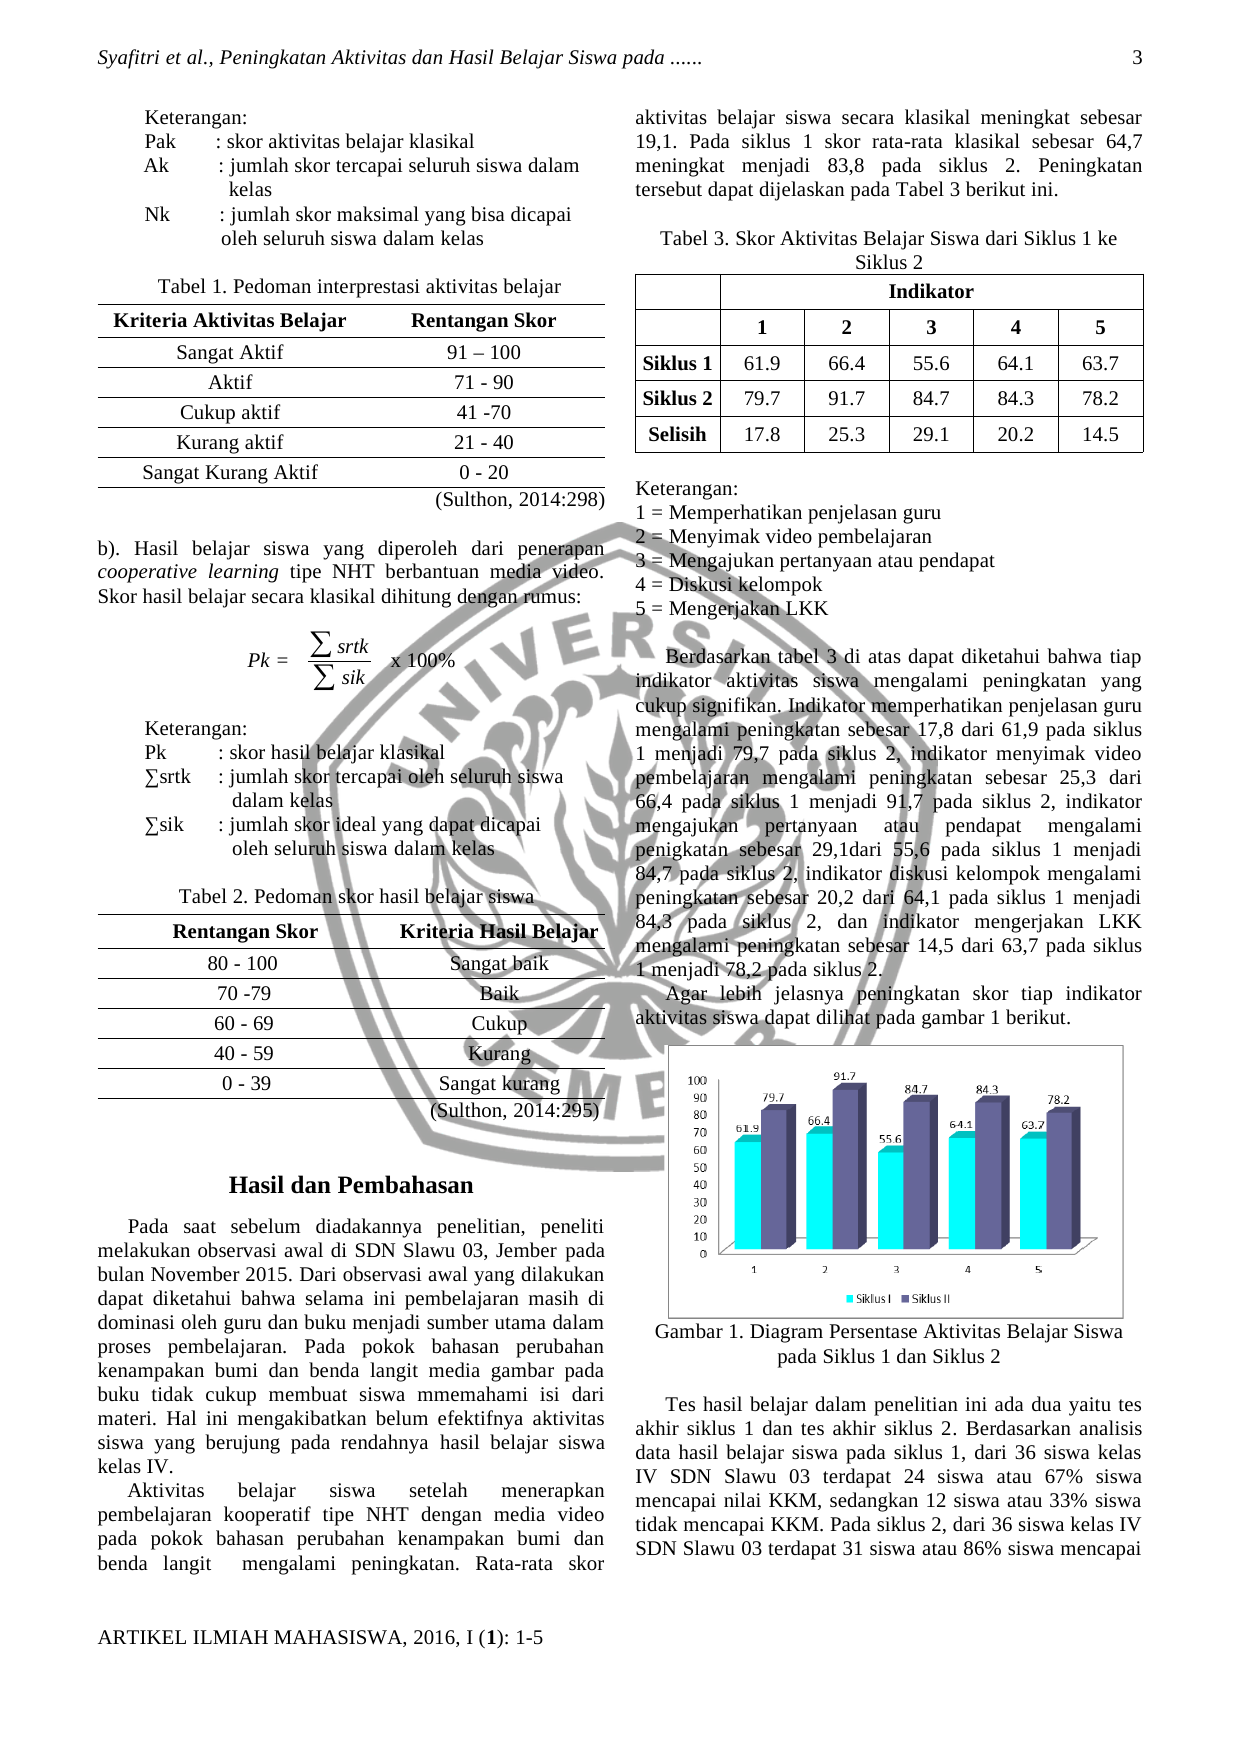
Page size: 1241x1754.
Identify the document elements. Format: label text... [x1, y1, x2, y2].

table_cell Kurang aktif [98, 428, 362, 457]
table_cell 71 - 90 [363, 368, 605, 397]
table_cell 14.5 [1059, 417, 1143, 452]
table_cell Kurang [394, 1039, 605, 1068]
table_cell 0 - 20 [363, 458, 605, 487]
table_cell 25.3 [805, 417, 889, 452]
text dalam kelas [144, 788, 605, 812]
text Hasil dan Pembahasan [97, 1170, 605, 1199]
text Berdasarkan tabel 3 di atas dapat diketahui bahwa tiap indikator aktivitas siswa mengalami peningkatan yang cukup signifikan. Indikator memperhatikan penjelasan guru mengalami peningkatan sebesar 17,8 dari 61,9 pada siklus 1 menjadi 79,7 pada siklus 2, indikator menyimak video pembelajaran mengalami peningkatan sebesar 25,3 dari 66,4 pada siklus 1 menjadi 91,7 pada siklus 2, indikator mengajukan pertanyaan atau pendapat mengalami penigkatan sebesar 29,1dari 55,6 pada siklus 1 menjadi 84,7 pada siklus 2, indikator diskusi kelompok mengalami peningkatan sebesar 20,2 dari 64,1 pada siklus 1 menjadi 84,3 pada siklus 2, dan indikator mengerjakan LKK mengalami peningkatan sebesar 14,5 dari 63,7 pada siklus 1 menjadi 78,2 pada siklus 2. [635, 644, 1143, 981]
text Pada saat sebelum diadakannya penelitian, peneliti melakukan observasi awal di SDN Slawu 03, Jember pada bulan November 2015. Dari observasi awal yang dilakukan dapat diketahui bahwa selama ini pembelajaran masih di dominasi oleh guru dan buku menjadi sumber utama dalam proses pembelajaran. Pada pokok bahasan perubahan kenampakan bumi dan benda langit media gambar pada buku tidak cukup membuat siswa mmemahami isi dari materi. Hal ini mengakibatkan belum efektifnya aktivitas siswa yang berujung pada rendahnya hasil belajar siswa kelas IV. [97, 1213, 605, 1478]
table_cell 3 [890, 310, 973, 345]
text Keterangan: [144, 105, 605, 129]
table_cell 79.7 [721, 381, 804, 416]
text Pk : skor hasil belajar klasikal [144, 740, 605, 764]
table_cell 70 -79 [98, 979, 393, 1008]
table_cell Cukup aktif [98, 398, 362, 427]
table_header Kriteria Hasil Belajar [394, 915, 605, 948]
table_cell 91 – 100 [363, 338, 605, 367]
list b). Hasil belajar siswa yang diperoleh dari penerapan cooperative learning tipe NHT berbantuan media video. Skor hasil belajar secara klasikal dihitung dengan rumus: [97, 535, 605, 607]
table_cell Sangat Aktif [98, 338, 362, 367]
table_cell Sangat Kurang Aktif [98, 458, 362, 487]
table_cell 17.8 [721, 417, 804, 452]
table_cell 60 - 69 [98, 1009, 393, 1038]
table_header Indikator [721, 275, 1143, 309]
text 4 = Diskusi kelompok [635, 572, 1143, 596]
table_cell 0 - 39 [98, 1069, 393, 1098]
table_cell 63.7 [1059, 346, 1143, 380]
text oleh seluruh siswa dalam kelas [144, 836, 605, 860]
text Pk =x 100% [97, 632, 605, 692]
table_cell 66.4 [805, 346, 889, 380]
table_cell 80 - 100 [98, 949, 393, 978]
text ∑sik : jumlah skor ideal yang dapat dicapai [144, 812, 605, 836]
text Aktivitas belajar siswa setelah menerapkan pembelajaran kooperatif tipe NHT dengan media video pada pokok bahasan perubahan kenampakan bumi dan benda langit mengalami peningkatan. Rata-rata skor [97, 1478, 605, 1574]
table_cell 29.1 [890, 417, 973, 452]
table_header Kriteria Aktivitas Belajar [98, 305, 362, 337]
table_cell Sangat baik [394, 949, 605, 978]
table_cell 5 [1059, 310, 1143, 345]
text Gambar 1. Diagram Persentase Aktivitas Belajar Siswa pada Siklus 1 dan Siklus 2 [635, 1029, 1143, 1367]
text (Sulthon, 2014:298) [97, 488, 605, 511]
text Tabel 3. Skor Aktivitas Belajar Siswa dari Siklus 1 ke Siklus 2 [635, 225, 1143, 273]
table_cell 41 -70 [363, 398, 605, 427]
table_cell 64.1 [974, 346, 1058, 380]
text Keterangan: [635, 476, 1143, 500]
table_header Rentangan Skor [363, 305, 605, 337]
table_cell 55.6 [890, 346, 973, 380]
text 5 = Mengerjakan LKK [635, 596, 1143, 620]
text Tes hasil belajar dalam penelitian ini ada dua yaitu tes akhir siklus 1 dan tes akhir siklus 2. Berdasarkan analisis data hasil belajar siswa pada siklus 1, dari 36 siswa kelas IV SDN Slawu 03 terdapat 24 siswa atau 67% siswa mencapai nilai KKM, sedangkan 12 siswa atau 33% siswa tidak mencapai KKM. Pada siklus 2, dari 36 siswa kelas IV SDN Slawu 03 terdapat 31 siswa atau 86% siswa mencapai [635, 1392, 1143, 1560]
text Agar lebih jelasnya peningkatan skor tiap indikator aktivitas siswa dapat dilihat pada gambar 1 berikut. [635, 981, 1143, 1029]
text 3 = Mengajukan pertanyaan atau pendapat [635, 548, 1143, 572]
table_cell 20.2 [974, 417, 1058, 452]
text oleh seluruh siswa dalam kelas [144, 225, 605, 249]
text 2 = Menyimak video pembelajaran [635, 524, 1143, 548]
text ∑srtk : jumlah skor tercapai oleh seluruh siswa [144, 764, 605, 788]
text Nk : jumlah skor maksimal yang bisa dicapai [144, 201, 605, 225]
table_cell Cukup [394, 1009, 605, 1038]
text (Sulthon, 2014:295) [97, 1099, 605, 1122]
table_cell 1 [721, 310, 804, 345]
text aktivitas belajar siswa secara klasikal meningkat sebesar 19,1. Pada siklus 1 skor rata-rata klasikal sebesar 64,7 meningkat menjadi 83,8 pada siklus 2. Peningkatan tersebut dapat dijelaskan pada Tabel 3 berikut ini. [635, 105, 1143, 201]
table_cell Aktif [98, 368, 362, 397]
table_cell 4 [974, 310, 1058, 345]
table_cell Siklus 2 [636, 381, 720, 416]
table_cell Sangat kurang [394, 1069, 605, 1098]
text Keterangan: [144, 716, 605, 740]
table_cell Siklus 1 [636, 346, 720, 380]
table_cell 61.9 [721, 346, 804, 380]
table_cell Selisih [636, 417, 720, 452]
table_cell 91.7 [805, 381, 889, 416]
table_cell [636, 310, 720, 345]
text Tabel 2. Pedoman skor hasil belajar siswa [97, 884, 605, 908]
picture [229, 447, 1011, 1247]
table_cell 40 - 59 [98, 1039, 393, 1068]
text Tabel 1. Pedoman interprestasi aktivitas belajar [97, 273, 605, 298]
table_cell 2 [805, 310, 889, 345]
table_cell 84.7 [890, 381, 973, 416]
table_cell Baik [394, 979, 605, 1008]
table_cell 21 - 40 [363, 428, 605, 457]
table_cell 78.2 [1059, 381, 1143, 416]
table_cell 84.3 [974, 381, 1058, 416]
table_header [636, 275, 720, 309]
text Ak : jumlah skor tercapai seluruh siswa dalam kelas [143, 153, 605, 201]
text Pak : skor aktivitas belajar klasikal [144, 129, 605, 153]
text 1 = Memperhatikan penjelasan guru [635, 500, 1143, 524]
table_header Rentangan Skor [98, 915, 393, 948]
